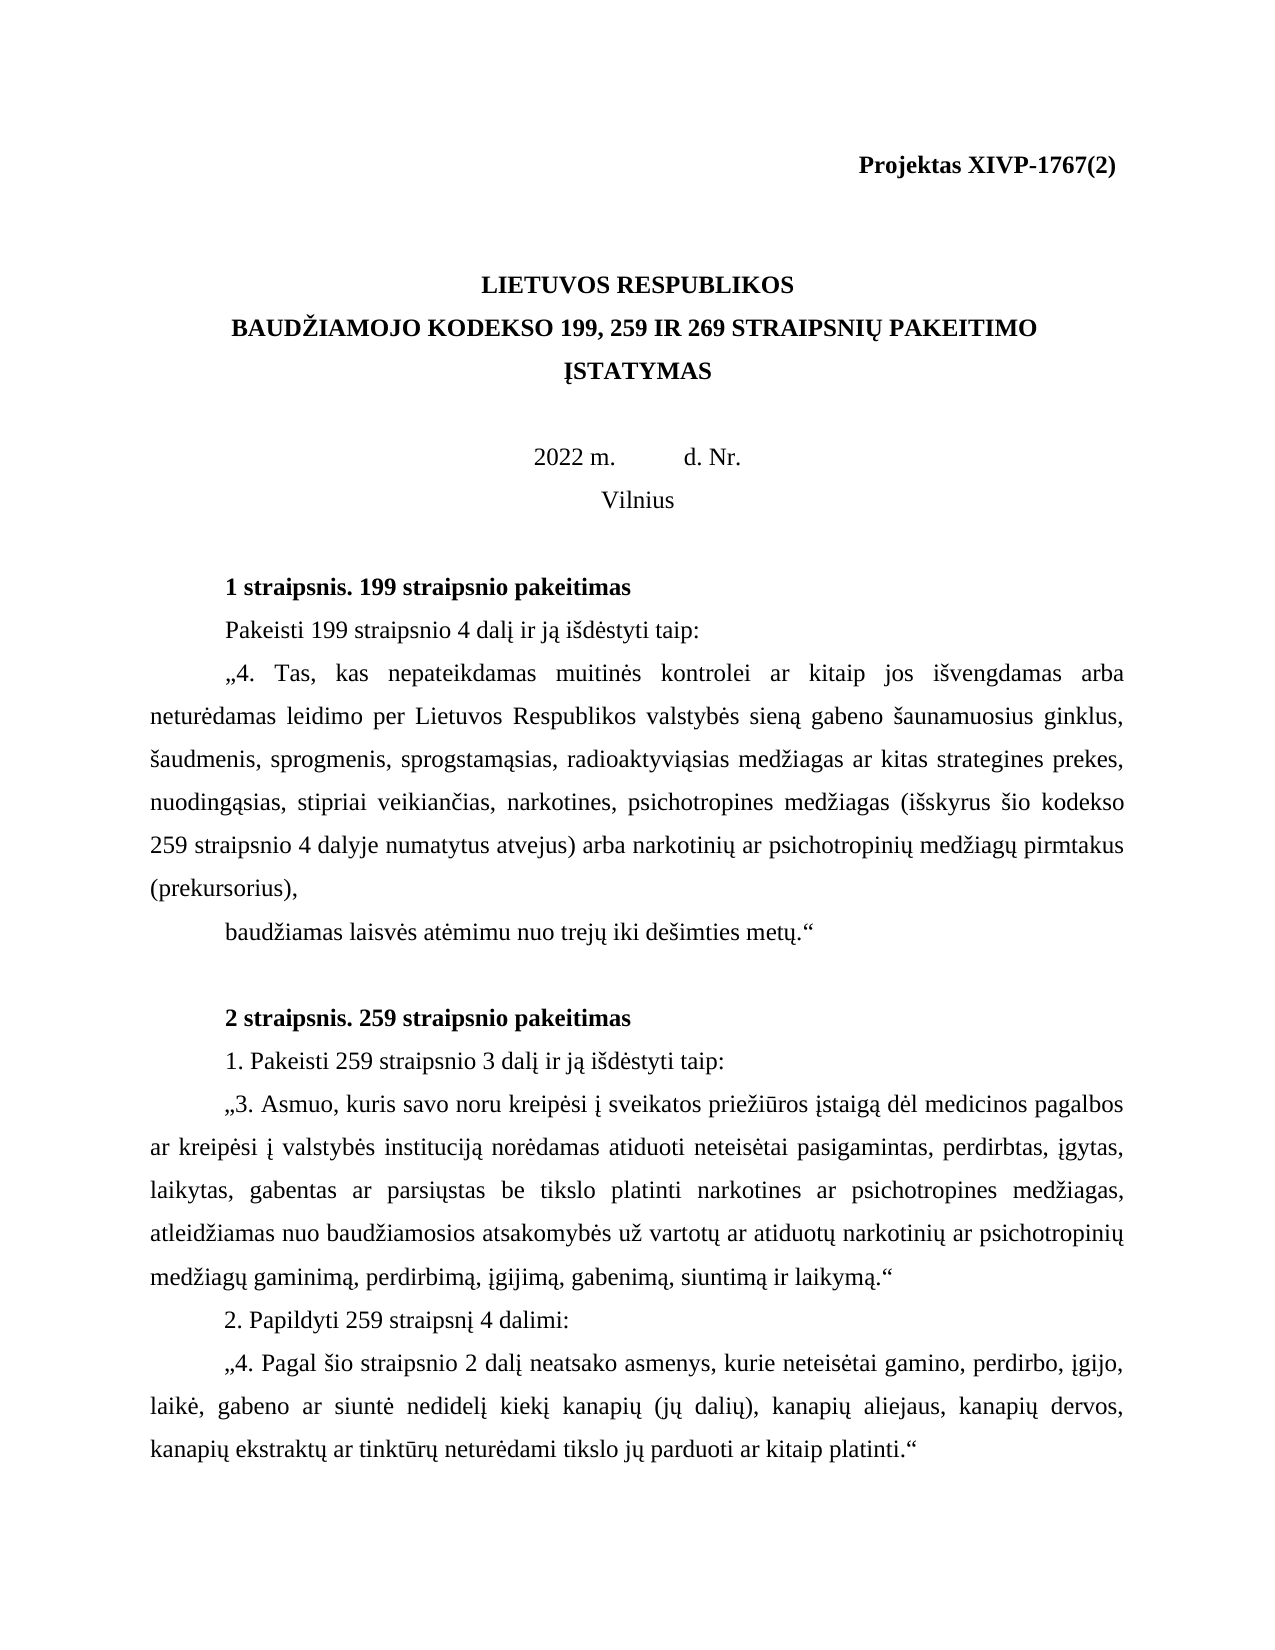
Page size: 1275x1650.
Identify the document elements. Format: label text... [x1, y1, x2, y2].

text baudžiamas laisvės atėmimu nuo trejų iki dešimties metų.“ [150, 917, 1125, 945]
text Pakeisti 199 straipsnio 4 dalį ir ją išdėstyti taip: [150, 615, 1125, 643]
text Projektas XIVP-1767(2) [859, 150, 1153, 179]
text „4. Pagal šio straipsnio 2 dalį neatsako asmenys, kurie neteisėtai gamino, perdirbo, įgijo, laikė, gabeno ar siuntė nedidelį kiekį kanapių (jų dalių), kanapių aliejaus, kanapių dervos, kanapių ekstraktų ar tinktūrų neturėdami tikslo jų parduoti ar kitaip platinti.“ [150, 1348, 1125, 1463]
text 1. Pakeisti 259 straipsnio 3 dalį ir ją išdėstyti taip: [150, 1046, 1125, 1075]
text „4. Tas, kas nepateikdamas muitinės kontrolei ar kitaip jos išvengdamas arba neturėdamas leidimo per Lietuvos Respublikos valstybės sieną gabeno šaunamuosius ginklus, šaudmenis, sprogmenis, sprogstamąsias, radioaktyviąsias medžiagas ar kitas strategines prekes, nuodingąsias, stipriai veikiančias, narkotines, psichotropines medžiagas (išskyrus šio kodekso 259 straipsnio 4 dalyje numatytus atvejus) arba narkotinių ar psichotropinių medžiagų pirmtakus (prekursorius), [150, 658, 1125, 902]
text 2. Papildyti 259 straipsnį 4 dalimi: [150, 1305, 1125, 1333]
text ĮSTATYMAS [150, 356, 1125, 385]
text 1 straipsnis. 199 straipsnio pakeitimas [150, 572, 1125, 600]
text BAUDŽIAMOJO KODEKSO 199, 259 IR 269 STRAIPSNIŲ PAKEITIMO [150, 313, 1125, 342]
text 2022 m. d. Nr. [150, 442, 1125, 471]
text Vilnius [150, 485, 1125, 514]
text LIETUVOS RESPUBLIKOS [150, 270, 1125, 298]
text „3. Asmuo, kuris savo noru kreipėsi į sveikatos priežiūros įstaigą dėl medicinos pagalbos ar kreipėsi į valstybės instituciją norėdamas atiduoti neteisėtai pasigamintas, perdirbtas, įgytas, laikytas, gabentas ar parsiųstas be tikslo platinti narkotines ar psichotropines medžiagas, atleidžiamas nuo baudžiamosios atsakomybės už vartotų ar atiduotų narkotinių ar psichotropinių medžiagų gaminimą, perdirbimą, įgijimą, gabenimą, siuntimą ir laikymą.“ [150, 1089, 1125, 1290]
text 2 straipsnis. 259 straipsnio pakeitimas [150, 1003, 1125, 1032]
